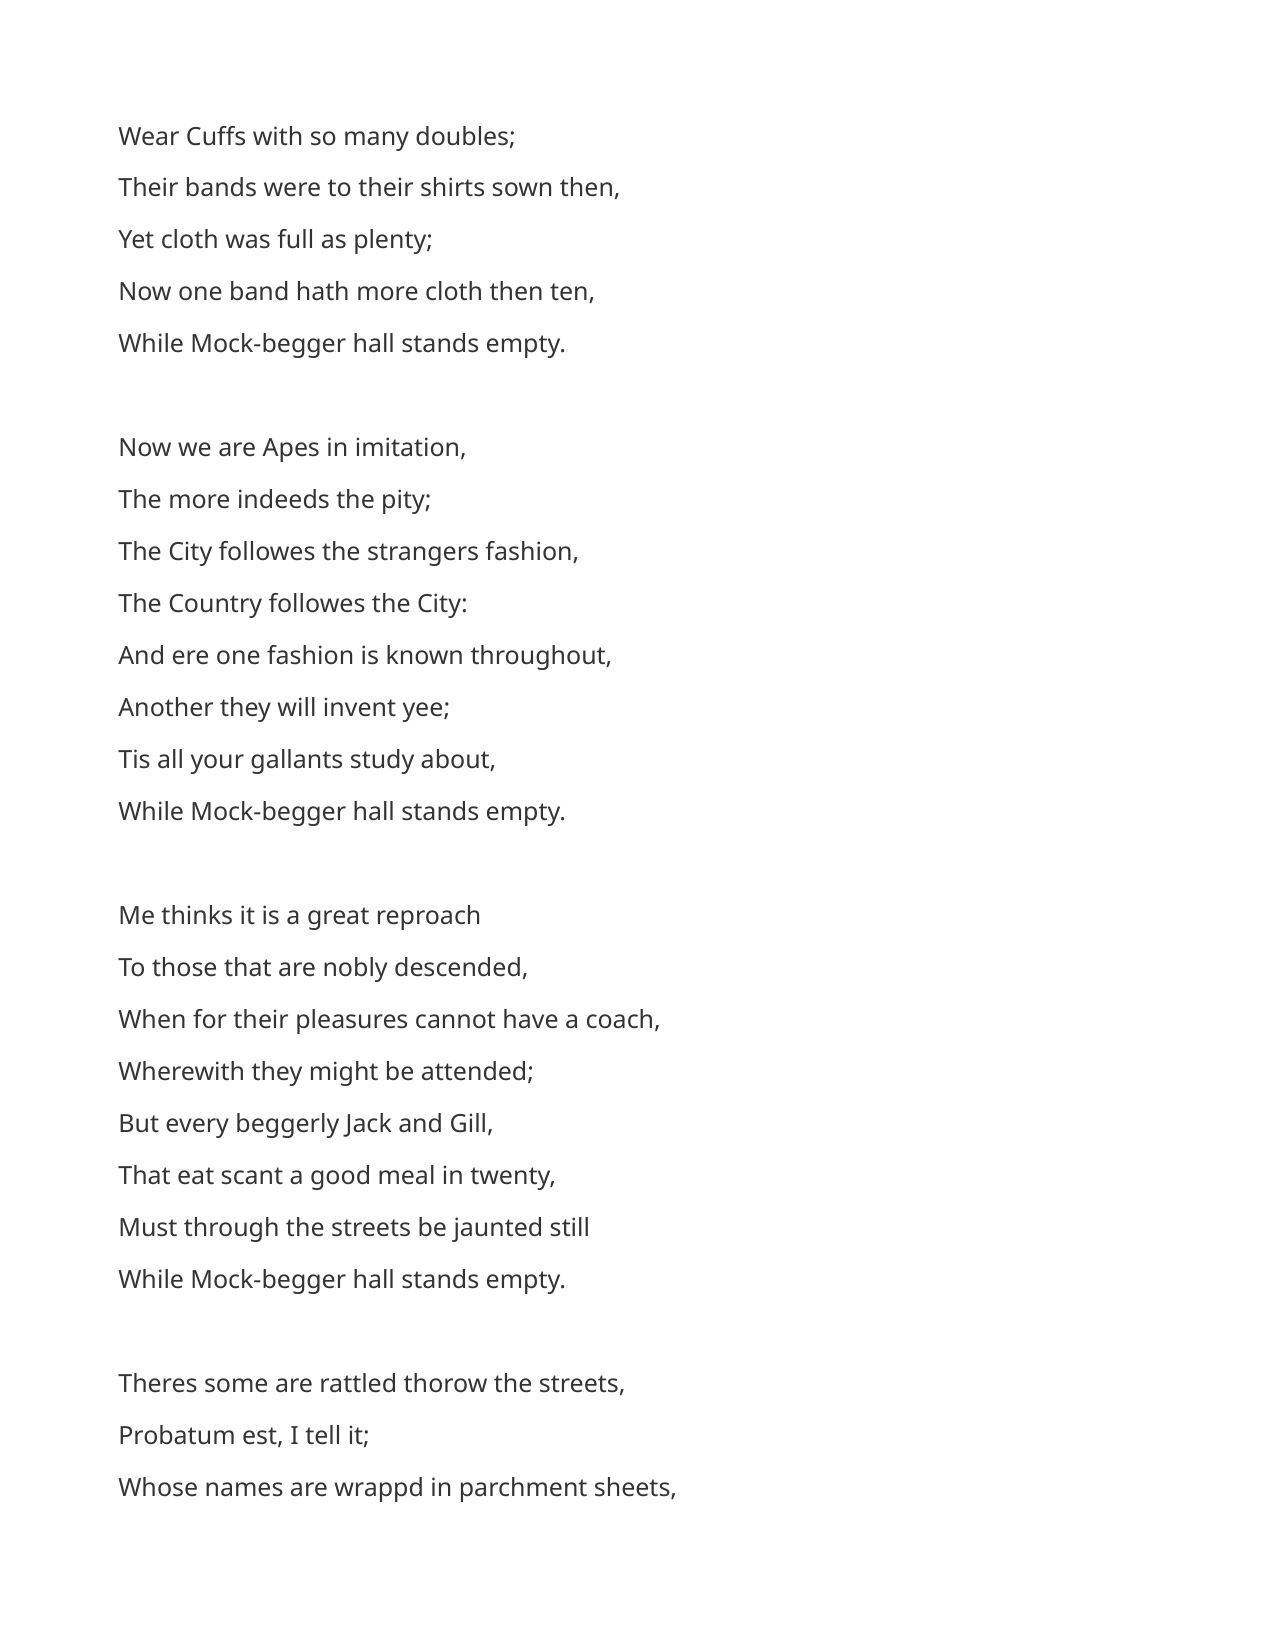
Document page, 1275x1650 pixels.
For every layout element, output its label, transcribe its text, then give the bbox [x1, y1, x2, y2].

text Now one band hath more cloth then ten, [118, 274, 1157, 308]
text Another they will invent yee; [118, 690, 1157, 724]
text And ere one fashion is known throughout, [118, 638, 1157, 672]
text Must through the streets be jaunted still [118, 1210, 1157, 1244]
text Now we are Apes in imitation, [118, 430, 1157, 464]
text When for their pleasures cannot have a coach, [118, 1002, 1157, 1036]
text The Country followes the City: [118, 586, 1157, 620]
text But every beggerly Jack and Gill, [118, 1106, 1157, 1140]
text Tis all your gallants study about, [118, 742, 1157, 776]
text Yet cloth was full as plenty; [118, 222, 1157, 256]
text Wherewith they might be attended; [118, 1054, 1157, 1088]
text Me thinks it is a great reproach [118, 898, 1157, 932]
text Wear Cuffs with so many doubles; [118, 118, 1157, 152]
text Whose names are wrappd in parchment sheets, [118, 1469, 1157, 1504]
text Their bands were to their shirts sown then, [118, 170, 1157, 204]
text To those that are nobly descended, [118, 950, 1157, 984]
text The more indeeds the pity; [118, 482, 1157, 516]
text While Mock-begger hall stands empty. [118, 326, 1157, 360]
text Theres some are rattled thorow the streets, [118, 1366, 1157, 1400]
text The City followes the strangers fashion, [118, 534, 1157, 568]
text While Mock-begger hall stands empty. [118, 1262, 1157, 1296]
text Probatum est, I tell it; [118, 1418, 1157, 1452]
text That eat scant a good meal in twenty, [118, 1158, 1157, 1192]
text While Mock-begger hall stands empty. [118, 794, 1157, 828]
